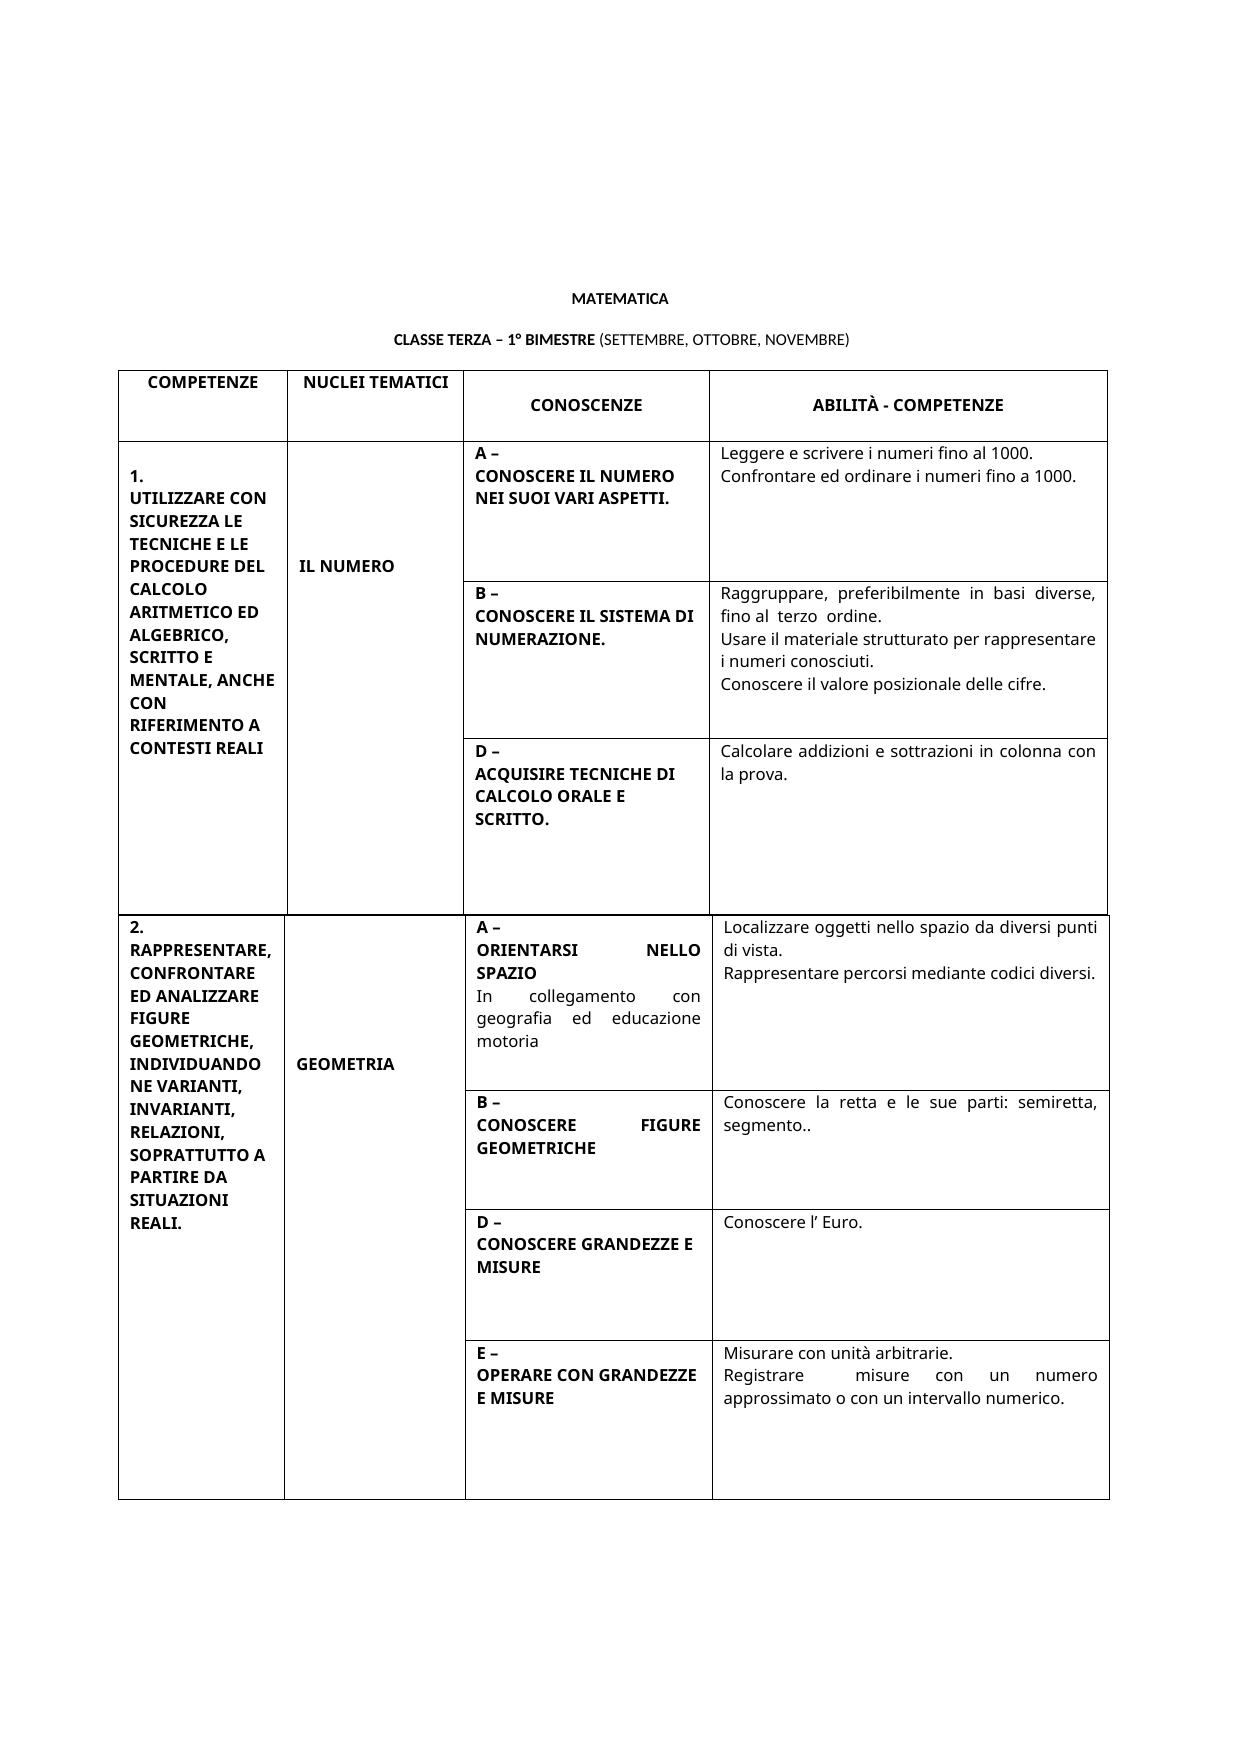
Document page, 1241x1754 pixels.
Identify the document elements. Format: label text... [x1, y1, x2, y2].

table_header geometria [285, 916, 465, 1498]
table_cell Raggruppare, preferibilmente in basi diverse, fino al terzo ordine. Usare il materiale strutturato per rappresentare i numeri conosciuti. Conoscere il valore posizionale delle cifre. [710, 582, 1107, 738]
table_cell D – Acquisire tecniche di calcolo orale e scritto. [464, 739, 709, 914]
text classe terza – 1° BIMESTRE (SETTEMBRE, OTTOBRE, NOVEMBRE) [118, 329, 1122, 349]
table_header abilità - competenze [710, 371, 1107, 441]
table_header 2. Rappresentare, confrontare ed analizzare figure geometriche, individuandone varianti, invarianti, relazioni, soprattutto a partire da situazioni reali. [119, 916, 284, 1498]
table_cell Conoscere la retta e le sue parti: semiretta, segmento.. [713, 1091, 1109, 1209]
table_cell D – conoscere grandezze e misure [466, 1210, 712, 1340]
table_cell A – Conoscere il numero nei suoi vari aspetti. [464, 442, 709, 581]
table_cell E – operare con grandezze e misure [466, 1341, 712, 1498]
table_cell Leggere e scrivere i numeri fino al 1000. Confrontare ed ordinare i numeri fino a 1000. [710, 442, 1107, 581]
table_header COMPETENZE [119, 371, 287, 441]
table_header A – orientarsi nello spazio In collegamento con geografia ed educazione motoria [466, 916, 712, 1090]
table_header nuclei tematici [288, 371, 463, 441]
title matematica [118, 288, 1122, 309]
table_cell Conoscere l’ Euro. [713, 1210, 1109, 1340]
table_cell Misurare con unità arbitrarie. Registrare misure con un numero approssimato o con un intervallo numerico. [713, 1341, 1109, 1498]
table_cell 1. utilizzare con sicurezza le tecniche e le procedure del calcolo aritmetico ed algebrico, scritto e mentale, anche con riferimento a contesti reali [119, 442, 287, 914]
table_cell il numero [288, 442, 463, 914]
table_header Localizzare oggetti nello spazio da diversi punti di vista. Rappresentare percorsi mediante codici diversi. [713, 916, 1109, 1090]
table_header CONOSCENZE [464, 371, 709, 441]
table_cell B – conoscere figure geometriche [466, 1091, 712, 1209]
table_cell B – Conoscere il sistema di numerazione. [464, 582, 709, 738]
table_cell Calcolare addizioni e sottrazioni in colonna con la prova. [710, 739, 1107, 914]
